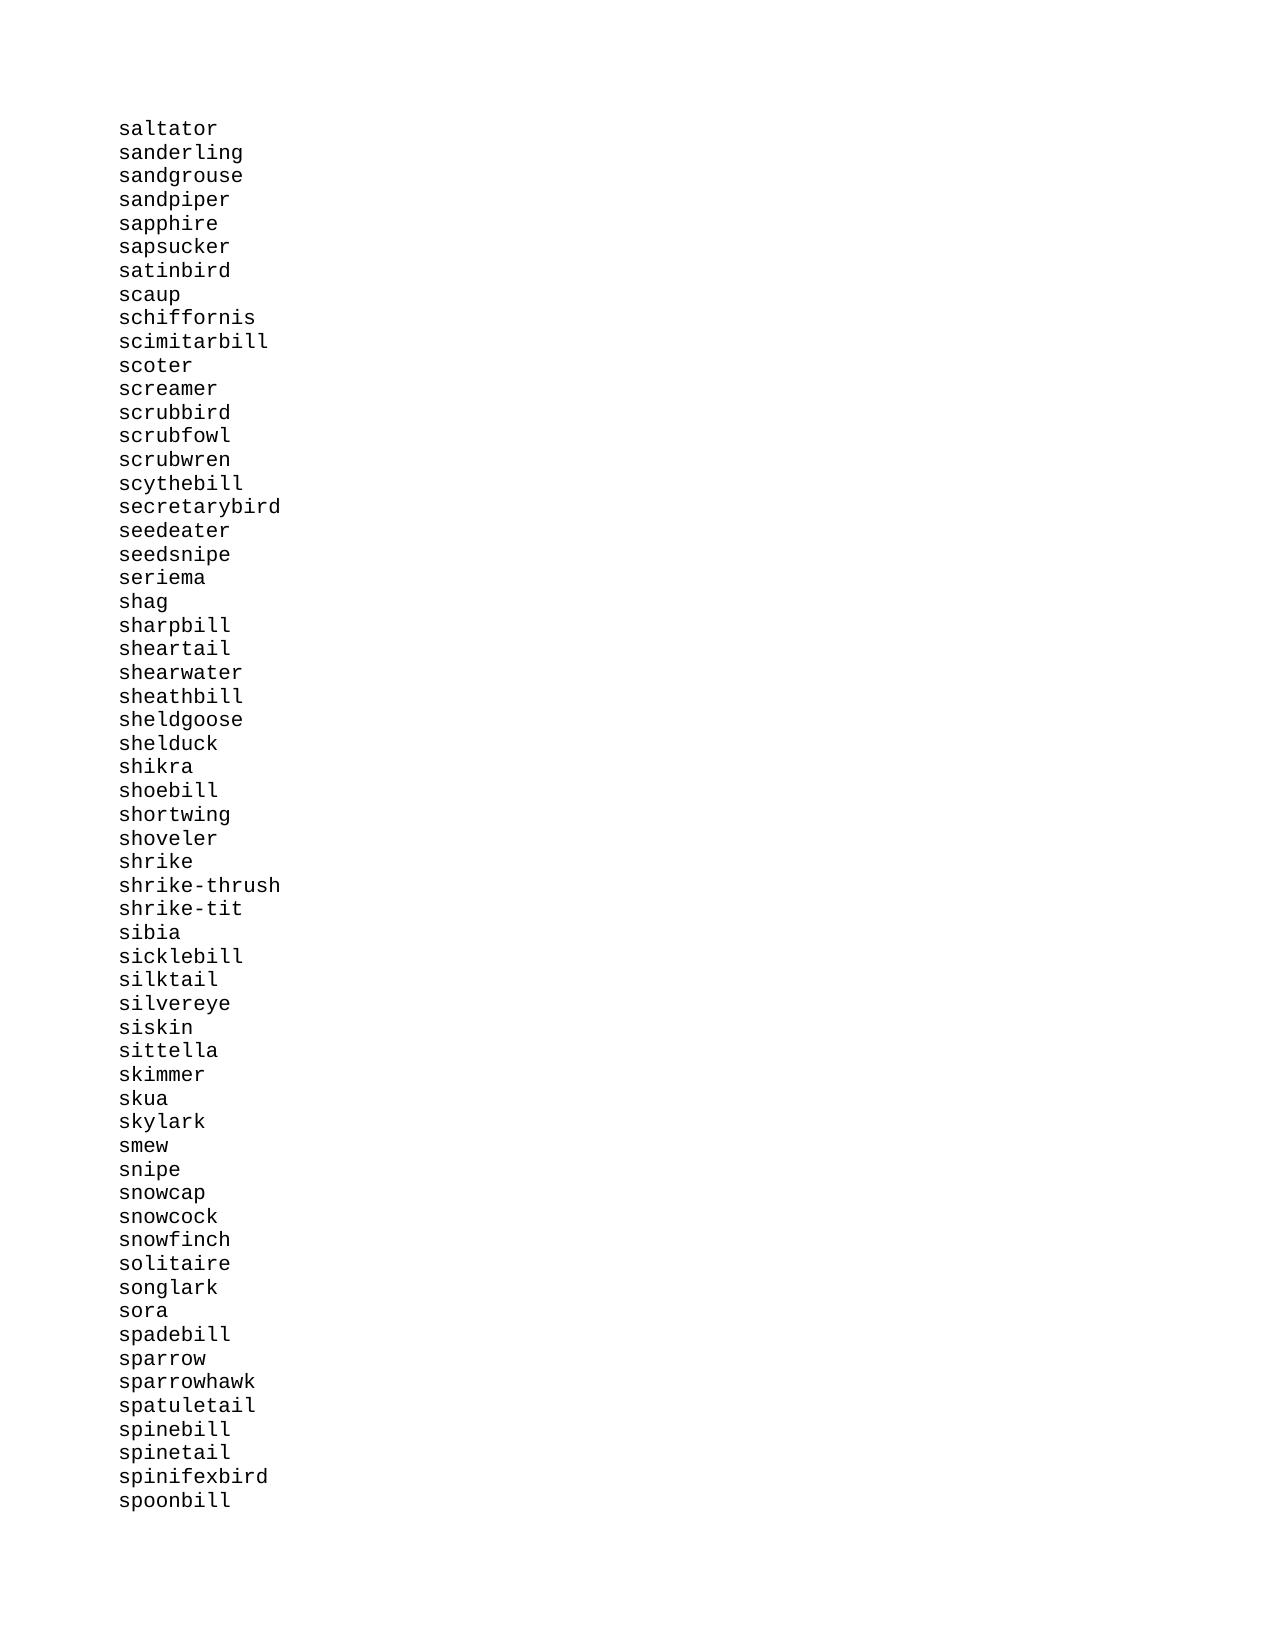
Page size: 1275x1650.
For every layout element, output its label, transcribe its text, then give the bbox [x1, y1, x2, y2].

text spinebill [118, 1419, 1157, 1442]
text sapsucker [118, 236, 1157, 260]
text sparrowhawk [118, 1371, 1157, 1395]
text scimitarbill [118, 331, 1157, 354]
text spinetail [118, 1442, 1157, 1466]
text screamer [118, 378, 1157, 402]
text secretarybird [118, 496, 1157, 520]
text sora [118, 1300, 1157, 1324]
text scoter [118, 354, 1157, 378]
text scythebill [118, 473, 1157, 496]
text sharpbill [118, 615, 1157, 638]
text saltator [118, 118, 1157, 142]
text spoonbill [118, 1489, 1157, 1513]
text shoveler [118, 827, 1157, 851]
text shrike-tit [118, 898, 1157, 922]
text shrike [118, 851, 1157, 875]
text sparrow [118, 1348, 1157, 1371]
text seriema [118, 567, 1157, 591]
text sheartail [118, 638, 1157, 662]
text sittella [118, 1040, 1157, 1064]
text shrike-thrush [118, 875, 1157, 898]
text spatuletail [118, 1395, 1157, 1419]
text shearwater [118, 662, 1157, 686]
text sibia [118, 922, 1157, 946]
text sheathbill [118, 686, 1157, 709]
text skua [118, 1088, 1157, 1111]
text scrubfowl [118, 426, 1157, 449]
text sapphire [118, 213, 1157, 236]
text shortwing [118, 804, 1157, 827]
text snowfinch [118, 1229, 1157, 1253]
text seedeater [118, 520, 1157, 544]
text scrubwren [118, 449, 1157, 473]
text silktail [118, 969, 1157, 993]
text spinifexbird [118, 1466, 1157, 1489]
text songlark [118, 1277, 1157, 1300]
text scrubbird [118, 402, 1157, 426]
text snipe [118, 1158, 1157, 1182]
text shag [118, 591, 1157, 615]
text snowcock [118, 1206, 1157, 1229]
text skylark [118, 1111, 1157, 1135]
text shelduck [118, 733, 1157, 757]
text shoebill [118, 780, 1157, 804]
text solitaire [118, 1253, 1157, 1277]
text sicklebill [118, 946, 1157, 969]
text sandgrouse [118, 165, 1157, 189]
text skimmer [118, 1064, 1157, 1088]
text siskin [118, 1017, 1157, 1040]
text smew [118, 1135, 1157, 1158]
text sheldgoose [118, 709, 1157, 733]
text sanderling [118, 142, 1157, 165]
text snowcap [118, 1182, 1157, 1206]
text scaup [118, 284, 1157, 307]
text shikra [118, 757, 1157, 780]
text spadebill [118, 1324, 1157, 1348]
text sandpiper [118, 189, 1157, 213]
text seedsnipe [118, 544, 1157, 567]
text satinbird [118, 260, 1157, 284]
text silvereye [118, 993, 1157, 1017]
text schiffornis [118, 307, 1157, 331]
